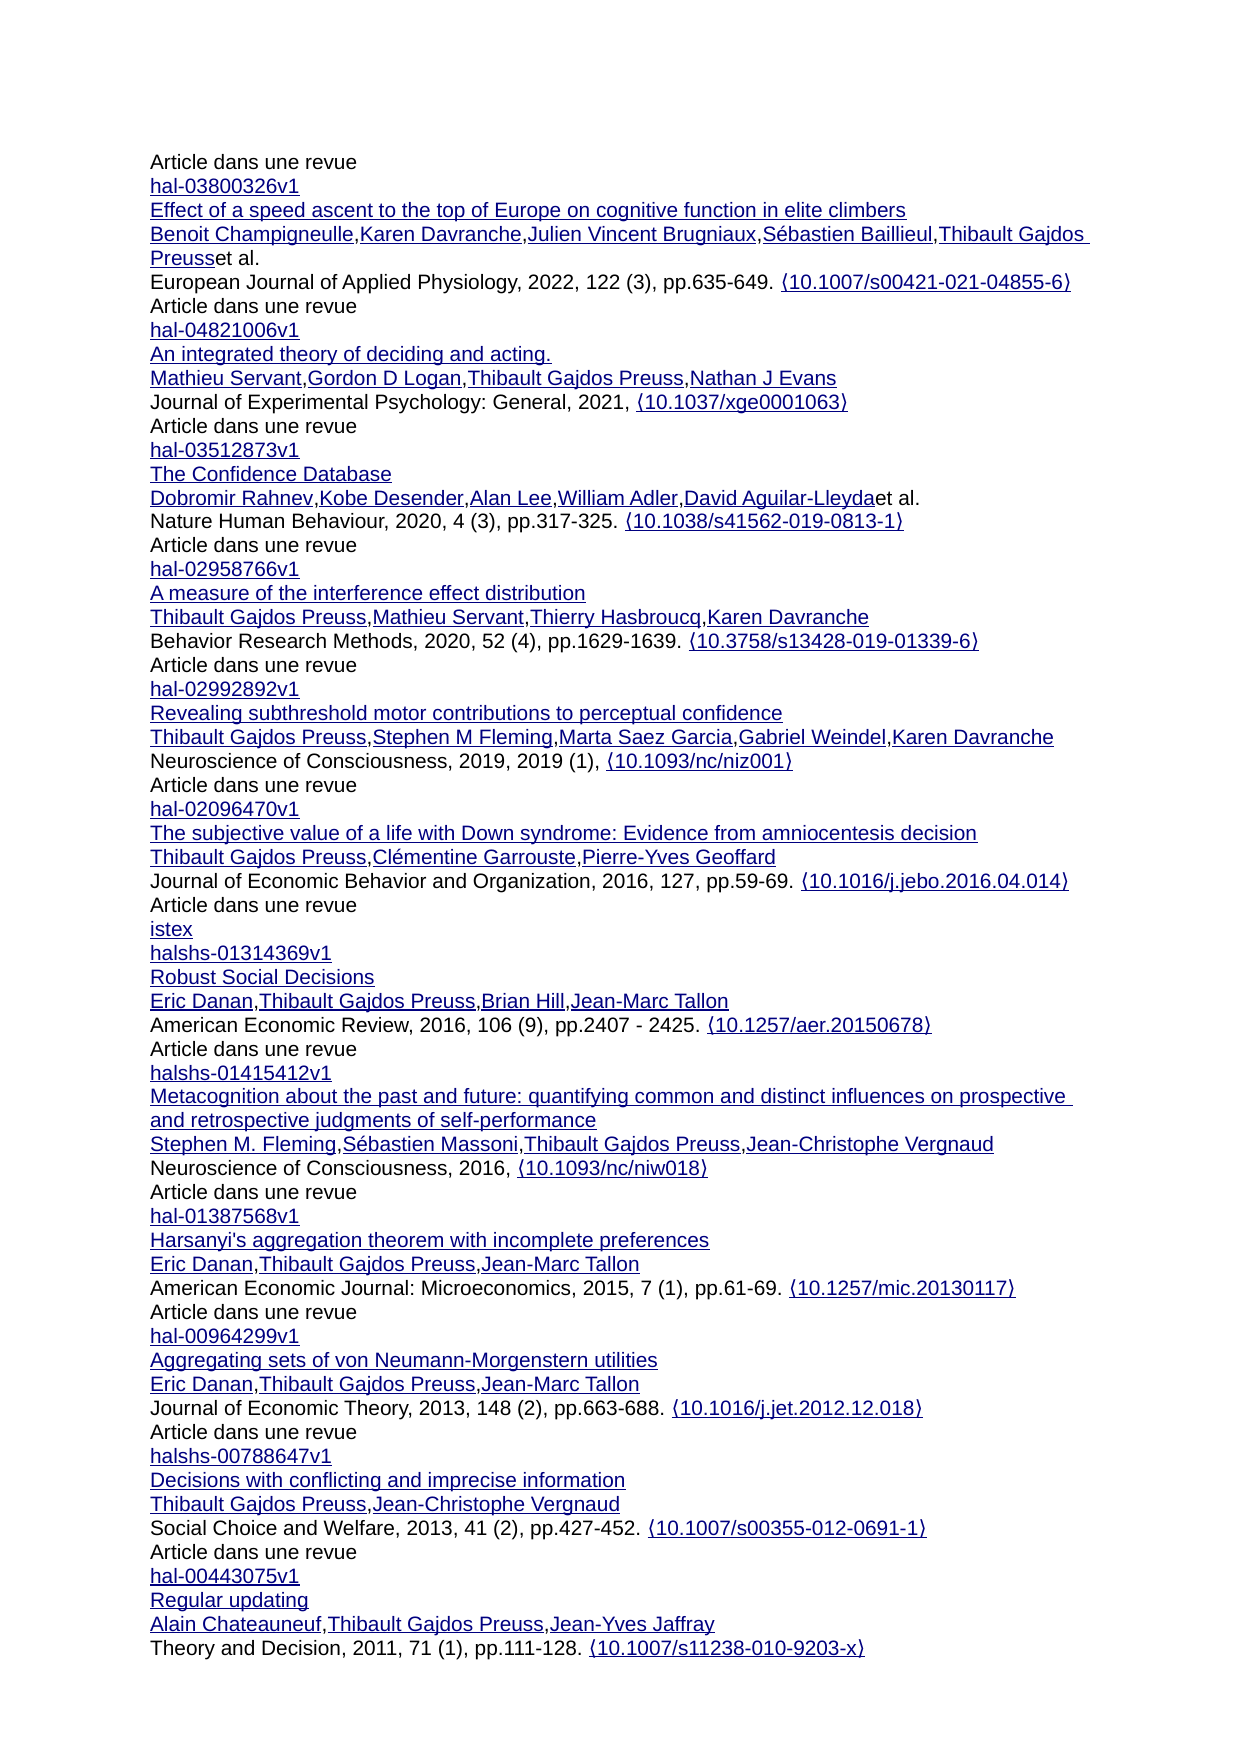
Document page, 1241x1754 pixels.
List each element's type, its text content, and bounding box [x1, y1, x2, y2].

table_cell Harsanyi's aggregation theorem with incomplete preferences Eric Danan,Thibault Gajdos Preuss,Jean-Marc Tallon American Economic Journal: Microeconomics, 2015, 7 (1), pp.61-69. ⟨10.1257/mic.20130117⟩ Article dans une revue hal-00964299v1 [150, 1228, 1090, 1348]
table_cell Decisions with conflicting and imprecise information Thibault Gajdos Preuss,Jean-Christophe Vergnaud Social Choice and Welfare, 2013, 41 (2), pp.427-452. ⟨10.1007/s00355-012-0691-1⟩ Article dans une revue hal-00443075v1 [150, 1468, 1090, 1587]
table_cell A measure of the interference effect distribution Thibault Gajdos Preuss,Mathieu Servant,Thierry Hasbroucq,Karen Davranche Behavior Research Methods, 2020, 52 (4), pp.1629-1639. ⟨10.3758/s13428-019-01339-6⟩ Article dans une revue hal-02992892v1 [150, 581, 1090, 701]
table_cell Revealing subthreshold motor contributions to perceptual confidence Thibault Gajdos Preuss,Stephen M Fleming,Marta Saez Garcia,Gabriel Weindel,Karen Davranche Neuroscience of Consciousness, 2019, 2019 (1), ⟨10.1093/nc/niz001⟩ Article dans une revue hal-02096470v1 [150, 701, 1090, 821]
table_cell An integrated theory of deciding and acting. Mathieu Servant,Gordon D Logan,Thibault Gajdos Preuss,Nathan J Evans Journal of Experimental Psychology: General, 2021, ⟨10.1037/xge0001063⟩ Article dans une revue hal-03512873v1 [150, 342, 1090, 461]
table_cell Article dans une revue hal-03800326v1 [150, 150, 1090, 198]
table_cell Effect of a speed ascent to the top of Europe on cognitive function in elite climbers Benoit Champigneulle,Karen Davranche,Julien Vincent Brugniaux,Sébastien Baillieul,Thibault Gajdos Preusset al. European Journal of Applied Physiology, 2022, 122 (3), pp.635-649. ⟨10.1007/s00421-021-04855-6⟩ Article dans une revue hal-04821006v1 [150, 198, 1090, 342]
table_cell The subjective value of a life with Down syndrome: Evidence from amniocentesis decision Thibault Gajdos Preuss,Clémentine Garrouste,Pierre-Yves Geoffard Journal of Economic Behavior and Organization, 2016, 127, pp.59-69. ⟨10.1016/j.jebo.2016.04.014⟩ Article dans une revue istex halshs-01314369v1 [150, 821, 1090, 964]
table_cell Robust Social Decisions Eric Danan,Thibault Gajdos Preuss,Brian Hill,Jean-Marc Tallon American Economic Review, 2016, 106 (9), pp.2407 - 2425. ⟨10.1257/aer.20150678⟩ Article dans une revue halshs-01415412v1 [150, 965, 1090, 1084]
table_cell The Confidence Database Dobromir Rahnev,Kobe Desender,Alan Lee,William Adler,David Aguilar-Lleydaet al. Nature Human Behaviour, 2020, 4 (3), pp.317-325. ⟨10.1038/s41562-019-0813-1⟩ Article dans une revue hal-02958766v1 [150, 461, 1090, 581]
table_cell Regular updating Alain Chateauneuf,Thibault Gajdos Preuss,Jean-Yves Jaffray Theory and Decision, 2011, 71 (1), pp.111-128. ⟨10.1007/s11238-010-9203-x⟩ [150, 1588, 1090, 1659]
table_cell Metacognition about the past and future: quantifying common and distinct influences on prospective and retrospective judgments of self-performance Stephen M. Fleming,Sébastien Massoni,Thibault Gajdos Preuss,Jean-Christophe Vergnaud Neuroscience of Consciousness, 2016, ⟨10.1093/nc/niw018⟩ Article dans une revue hal-01387568v1 [150, 1084, 1090, 1228]
table_cell Aggregating sets of von Neumann-Morgenstern utilities Eric Danan,Thibault Gajdos Preuss,Jean-Marc Tallon Journal of Economic Theory, 2013, 148 (2), pp.663-688. ⟨10.1016/j.jet.2012.12.018⟩ Article dans une revue halshs-00788647v1 [150, 1348, 1090, 1468]
